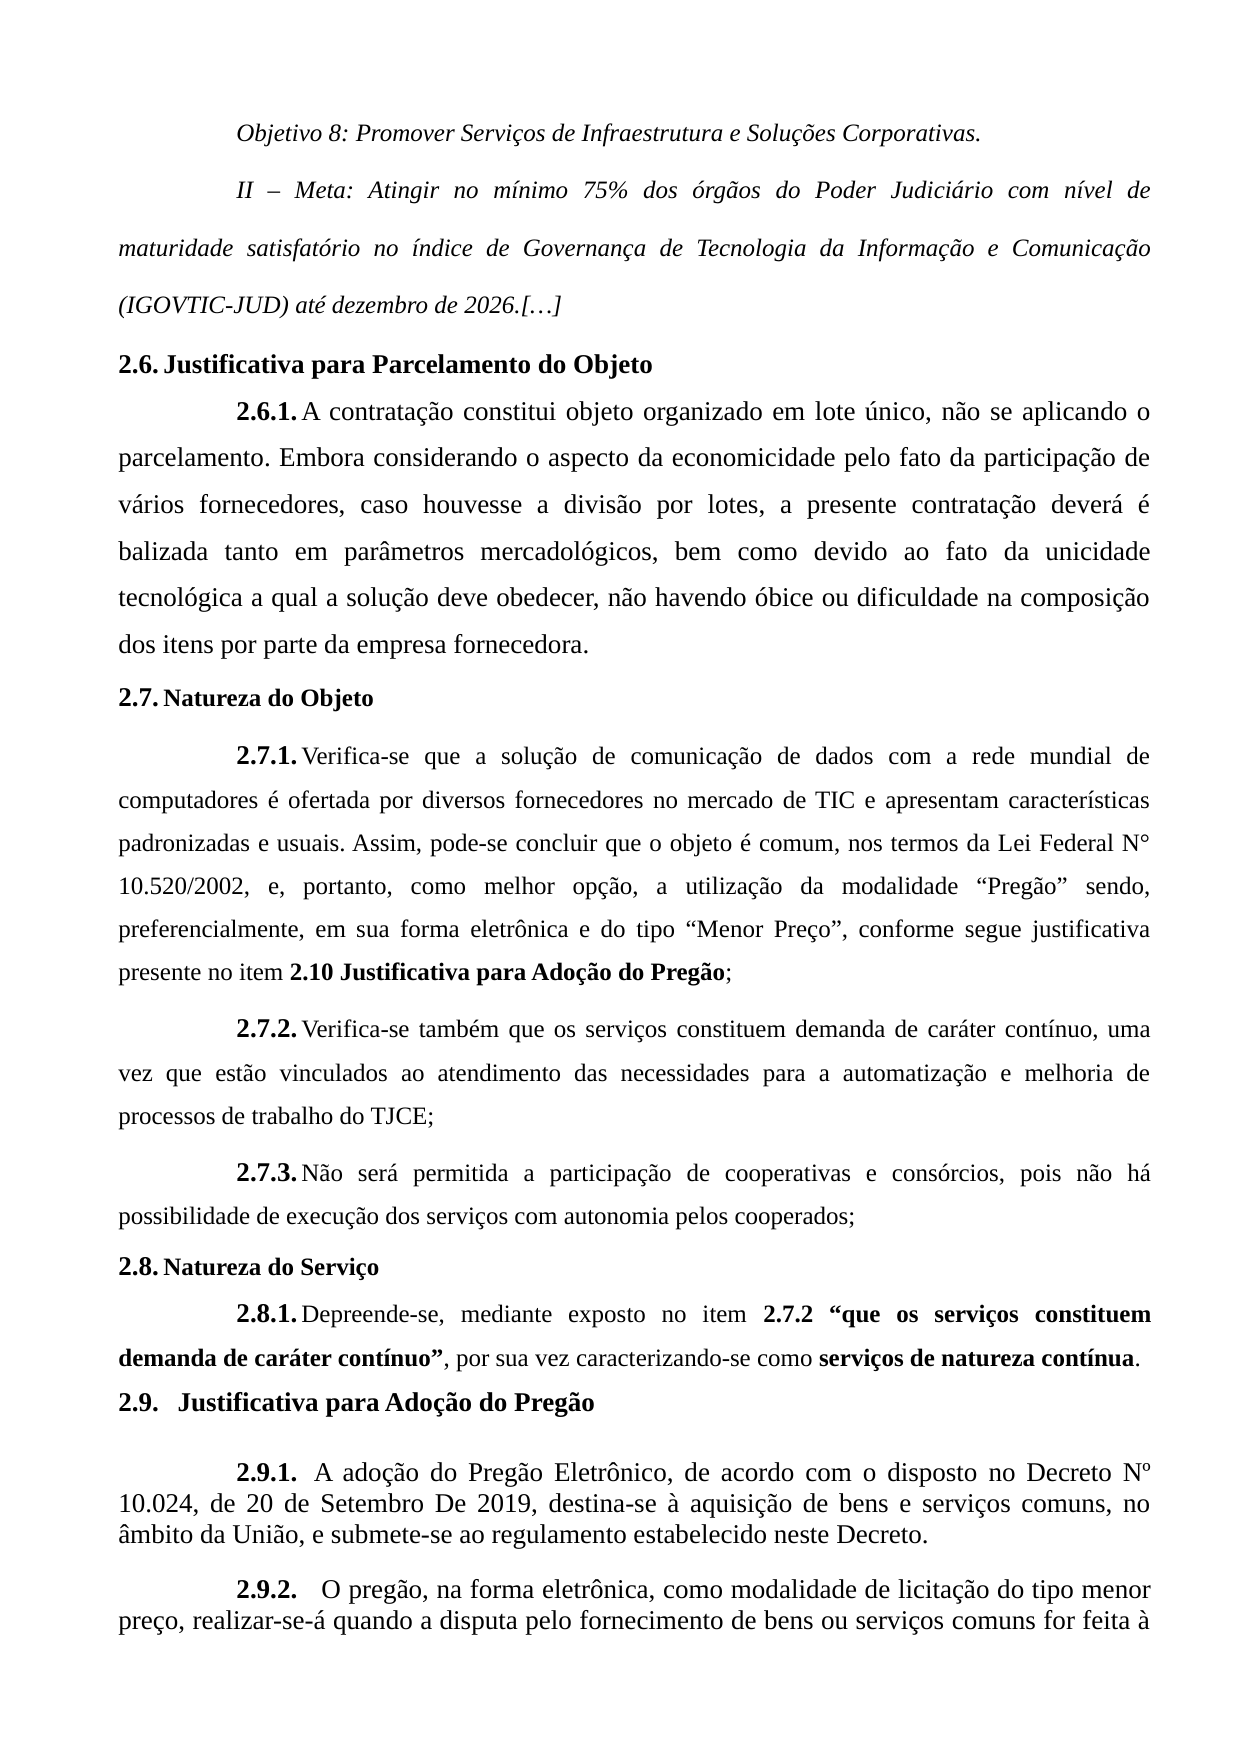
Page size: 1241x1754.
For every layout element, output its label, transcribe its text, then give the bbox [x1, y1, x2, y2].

text Objetivo 8: Promover Serviços de Infraestrutura e Soluções Corporativas. [118, 118, 1152, 147]
list Justificativa para Adoção do Pregão [118, 1386, 1152, 1417]
list Não será permitida a participação de cooperativas e consórcios, pois não há possibilidade de execução dos serviços com autonomia pelos cooperados; [118, 1156, 1152, 1230]
list A adoção do Pregão Eletrônico, de acordo com o disposto no Decreto Nº 10.024, de 20 de Setembro De 2019, destina-se à aquisição de bens e serviços comuns, no âmbito da União, e submete-se ao regulamento estabelecido neste Decreto. [118, 1456, 1152, 1549]
list Verifica-se que a solução de comunicação de dados com a rede mundial de computadores é ofertada por diversos fornecedores no mercado de TIC e apresentam características padronizadas e usuais. Assim, pode-se concluir que o objeto é comum, nos termos da Lei Federal N° 10.520/2002, e, portanto, como melhor opção, a utilização da modalidade “Pregão” sendo, preferencialmente, em sua forma eletrônica e do tipo “Menor Preço”, conforme segue justificativa presente no item 2.10 Justificativa para Adoção do Pregão; [118, 739, 1152, 986]
list Depreende-se, mediante exposto no item 2.7.2 “que os serviços constituem demanda de caráter contínuo”, por sua vez caracterizando-se como serviços de natureza contínua. [118, 1297, 1152, 1371]
list A contratação constitui objeto organizado em lote único, não se aplicando o parcelamento. Embora considerando o aspecto da economicidade pelo fato da participação de vários fornecedores, caso houvesse a divisão por lotes, a presente contratação deverá é balizada tanto em parâmetros mercadológicos, bem como devido ao fato da unicidade tecnológica a qual a solução deve obedecer, não havendo óbice ou dificuldade na composição dos itens por parte da empresa fornecedora. [118, 395, 1152, 659]
list O pregão, na forma eletrônica, como modalidade de licitação do tipo menor preço, realizar-se-á quando a disputa pelo fornecimento de bens ou serviços comuns for feita à [118, 1573, 1152, 1636]
list Justificativa para Parcelamento do Objeto [118, 348, 1152, 379]
list Natureza do Objeto [118, 681, 1152, 712]
text II – Meta: Atingir no mínimo 75% dos órgãos do Poder Judiciário com nível de maturidade satisfatório no índice de Governança de Tecnologia da Informação e Comunicação (IGOVTIC-JUD) até dezembro de 2026.[…] [118, 176, 1152, 319]
list Verifica-se também que os serviços constituem demanda de caráter contínuo, uma vez que estão vinculados ao atendimento das necessidades para a automatização e melhoria de processos de trabalho do TJCE; [118, 1012, 1152, 1130]
list Natureza do Serviço [118, 1251, 1152, 1282]
